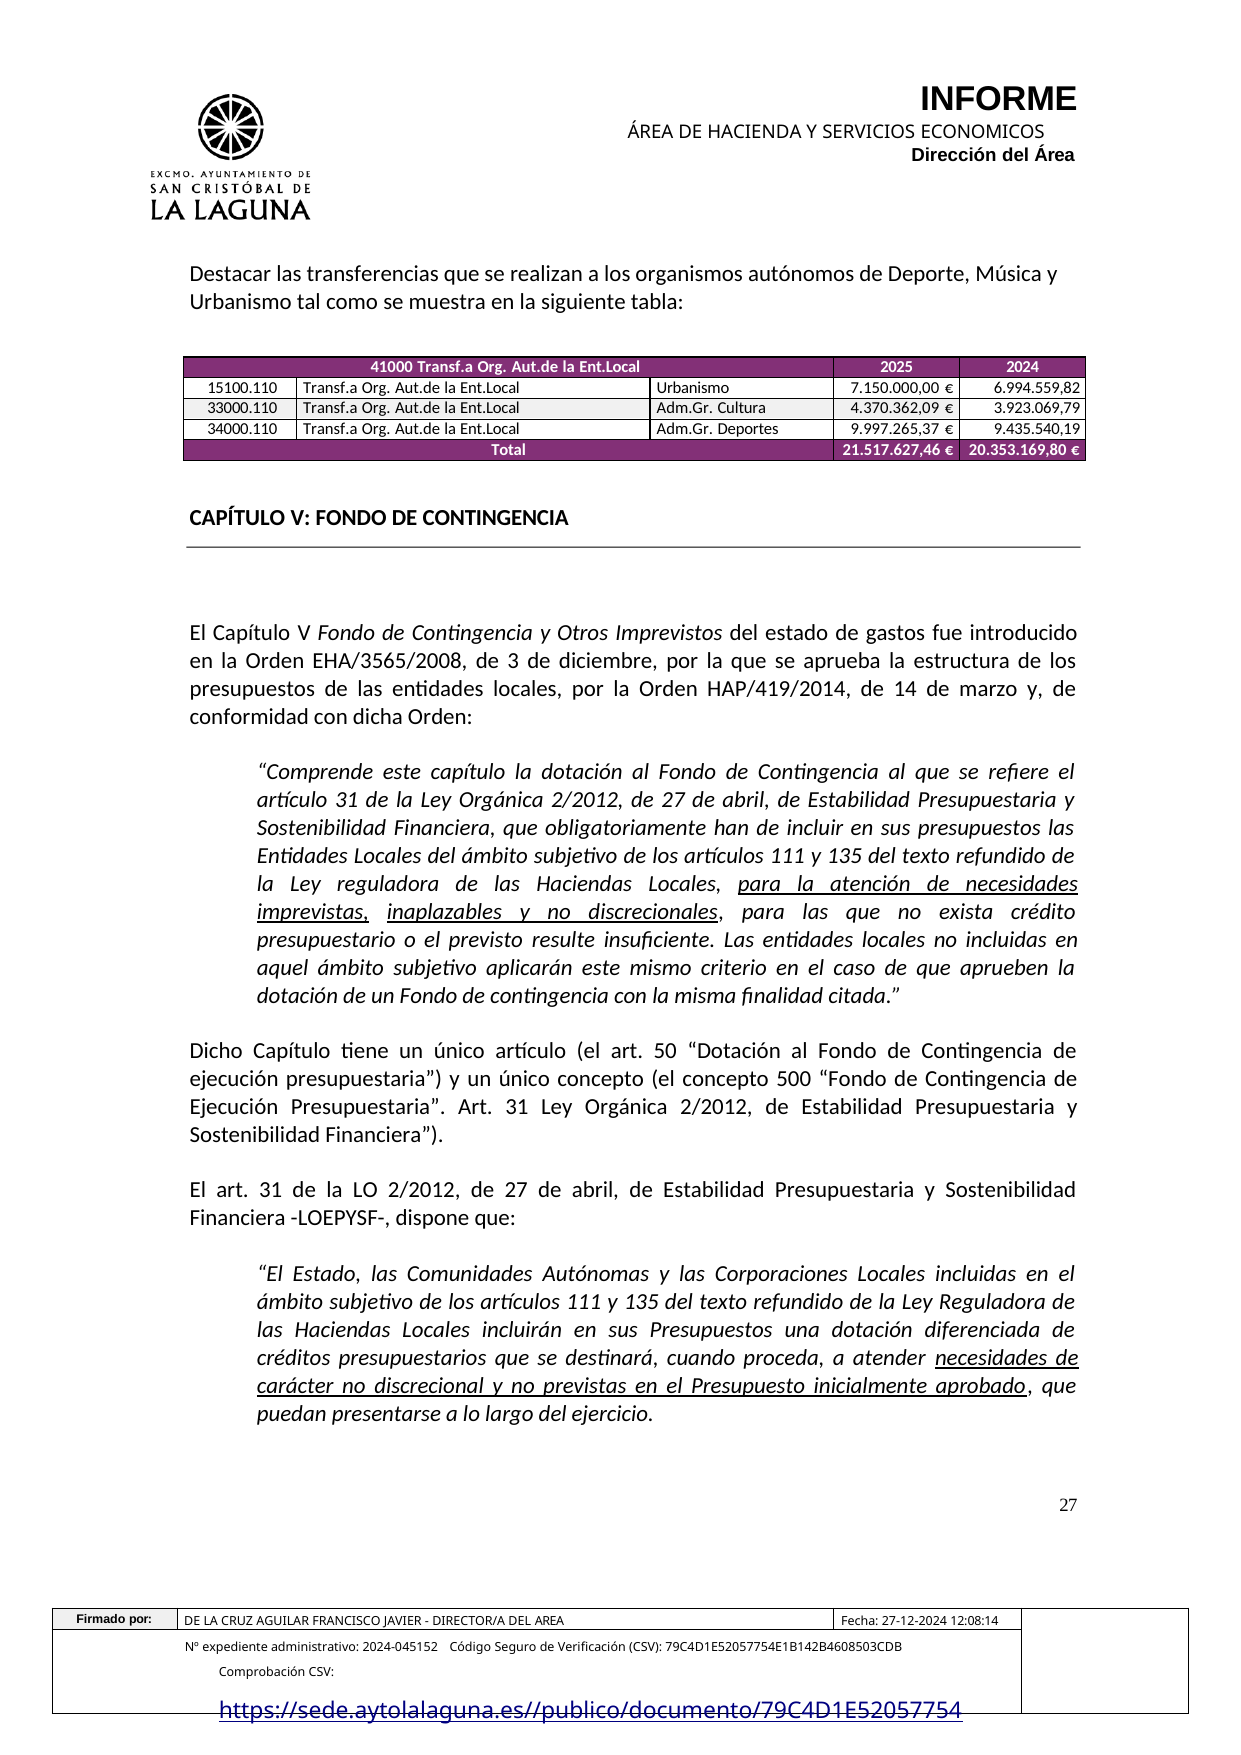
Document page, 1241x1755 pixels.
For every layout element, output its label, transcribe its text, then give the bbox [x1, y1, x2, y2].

text El Capítulo V Fondo de Contingencia y Otros Imprevistos del estado de gastos fue introducido en la Orden EHA/3565/2008, de 3 de diciembre, por la que se aprueba la estructura de los presupuestos de las entidades locales, por la Orden HAP/419/2014, de 14 de marzo y, de conformidad con dicha Orden: [189, 618, 1078, 730]
table_cell Urbanismo [651, 378, 833, 398]
table_cell 33000.110 [184, 399, 296, 418]
subtitle CAPÍTULO V: FONDO DE CONTINGENCIA [189, 503, 1196, 531]
table_cell 34000.110 [184, 420, 296, 439]
table_cell 7.150.000,00 € [834, 378, 959, 398]
table_cell 9.997.265,37 € [834, 420, 959, 439]
table_cell Transf.a Org. Aut.de la Ent.Local [297, 420, 649, 439]
table_cell Transf.a Org. Aut.de la Ent.Local [297, 399, 649, 418]
text El art. 31 de la LO 2/2012, de 27 de abril, de Estabilidad Presupuestaria y Sostenibilidad Financiera -LOEPYSF-, dispone que: [189, 1175, 1078, 1231]
table_cell 21.517.627,46 € [834, 440, 959, 460]
text “Comprende este capítulo la dotación al Fondo de Contingencia al que se refiere el artículo 31 de la Ley Orgánica 2/2012, de 27 de abril, de Estabilidad Presupuestaria y Sostenibilidad Financiera, que obligatoriamente han de incluir en sus presupuestos las Entidades Locales del ámbito subjetivo de los artículos 111 y 135 del texto refundido de la Ley reguladora de las Haciendas Locales, para la atención de necesidades imprevistas, inaplazables y no discrecionales, para las que no exista crédito presupuestario o el previsto resulte insuficiente. Las entidades locales no incluidas en aquel ámbito subjetivo aplicarán este mismo criterio en el caso de que aprueben la dotación de un Fondo de contingencia con la misma finalidad citada.” [257, 757, 1078, 1009]
table_cell 15100.110 [184, 378, 296, 398]
text “El Estado, las Comunidades Autónomas y las Corporaciones Locales incluidas en el ámbito subjetivo de los artículos 111 y 135 del texto refundido de la Ley Reguladora de las Haciendas Locales incluirán en sus Presupuestos una dotación diferenciada de créditos presupuestarios que se destinará, cuando proceda, a atender necesidades de carácter no discrecional y no previstas en el Presupuesto inicialmente aprobado, que puedan presentarse a lo largo del ejercicio. [257, 1259, 1078, 1427]
table_header 41000 Transf.a Org. Aut.de la Ent.Local [184, 358, 833, 377]
text Dicho Capítulo tiene un único artículo (el art. 50 “Dotación al Fondo de Contingencia de ejecución presupuestaria”) y un único concepto (el concepto 500 “Fondo de Contingencia de Ejecución Presupuestaria”. Art. 31 Ley Orgánica 2/2012, de Estabilidad Presupuestaria y Sostenibilidad Financiera”). [189, 1036, 1079, 1148]
table_cell 20.353.169,80 € [960, 440, 1085, 460]
table_cell Total [184, 440, 833, 460]
table_cell 3.923.069,79 [960, 399, 1085, 418]
table_header 2024 [960, 358, 1085, 377]
table_cell Adm.Gr. Deportes [651, 420, 833, 439]
table_cell 4.370.362,09 € [834, 399, 959, 418]
table_cell Transf.a Org. Aut.de la Ent.Local [297, 378, 649, 398]
table_cell 6.994.559,82 [960, 378, 1085, 398]
text Destacar las transferencias que se realizan a los organismos autónomos de Deporte, Música y Urbanismo tal como se muestra en la siguiente tabla: [189, 259, 1079, 315]
table_cell 9.435.540,19 [960, 420, 1085, 439]
table_header 2025 [834, 358, 959, 377]
table_cell Adm.Gr. Cultura [651, 399, 833, 418]
